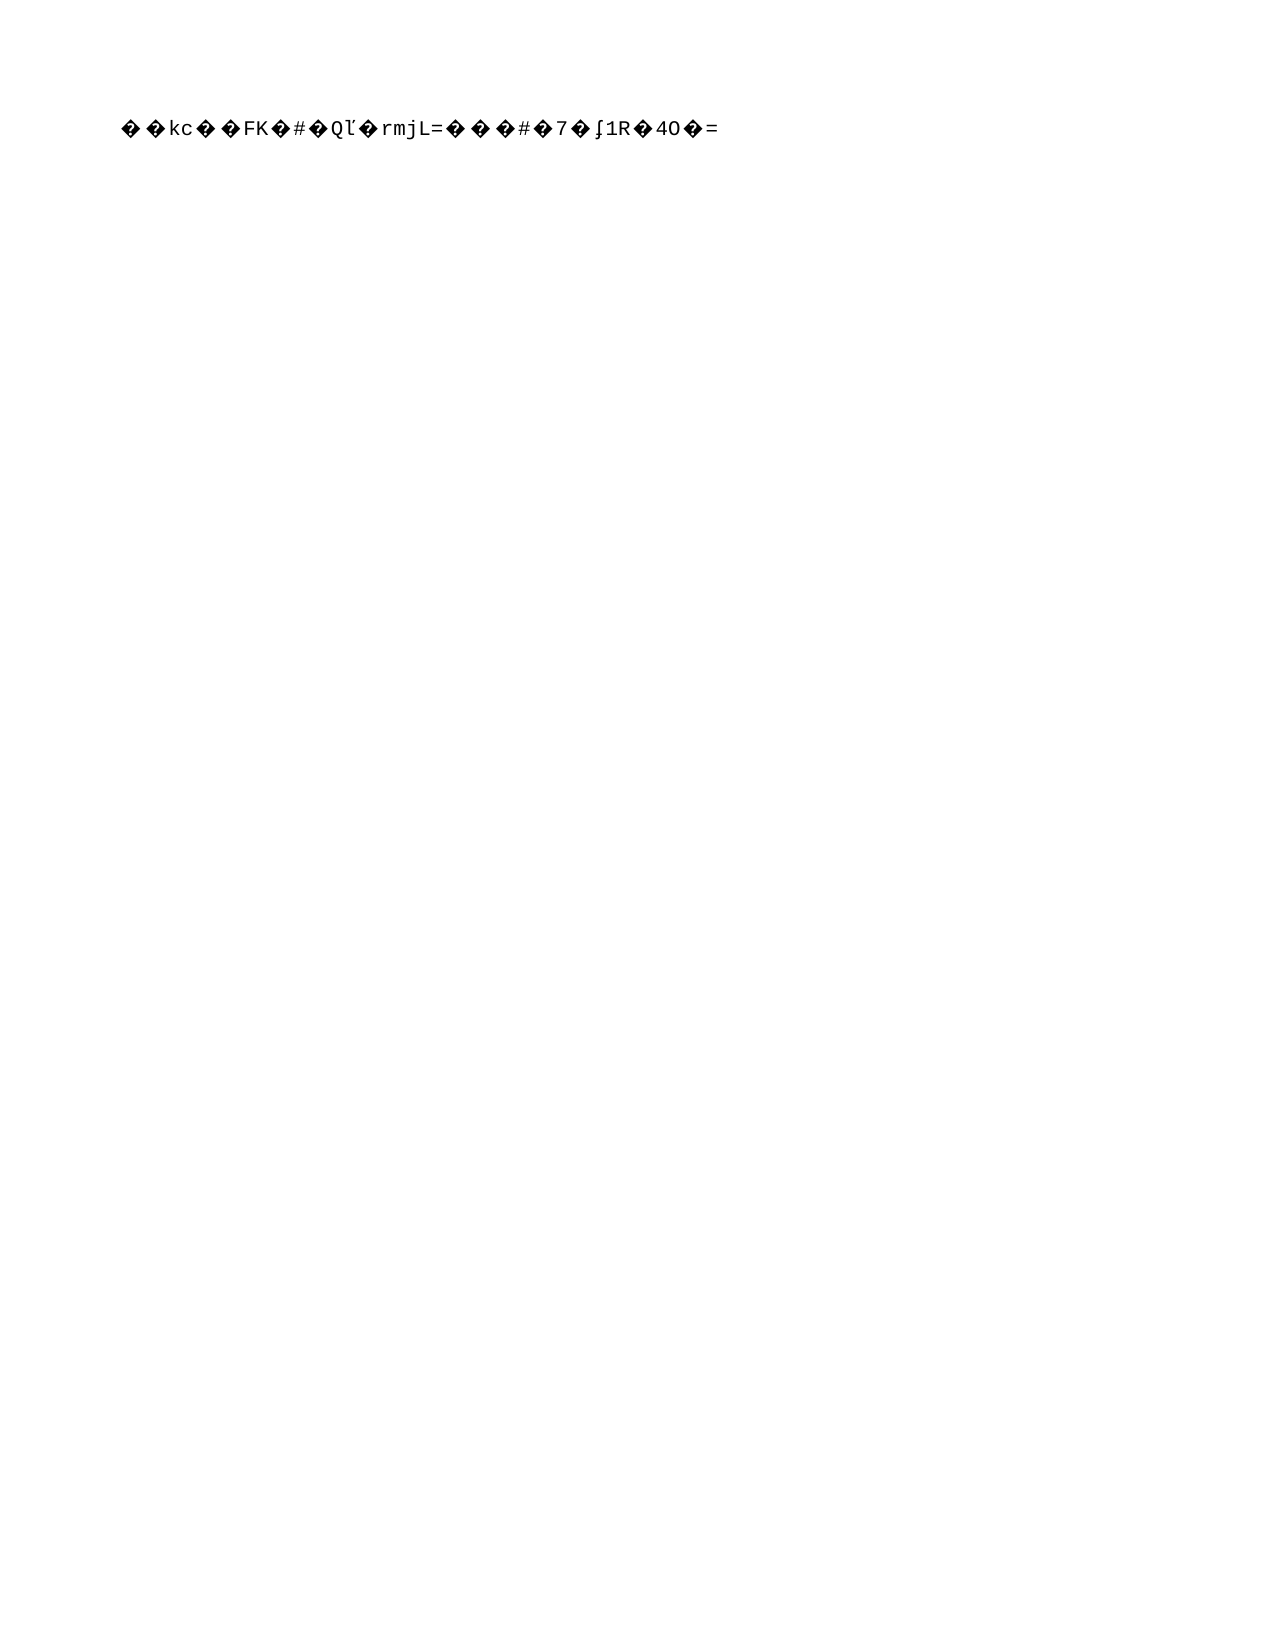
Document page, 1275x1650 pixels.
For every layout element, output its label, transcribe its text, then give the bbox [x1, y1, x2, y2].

text ��kc��FK�#�Qľ�rmjL=���#�7�ʄ1R�4O�= [118, 118, 1157, 142]
